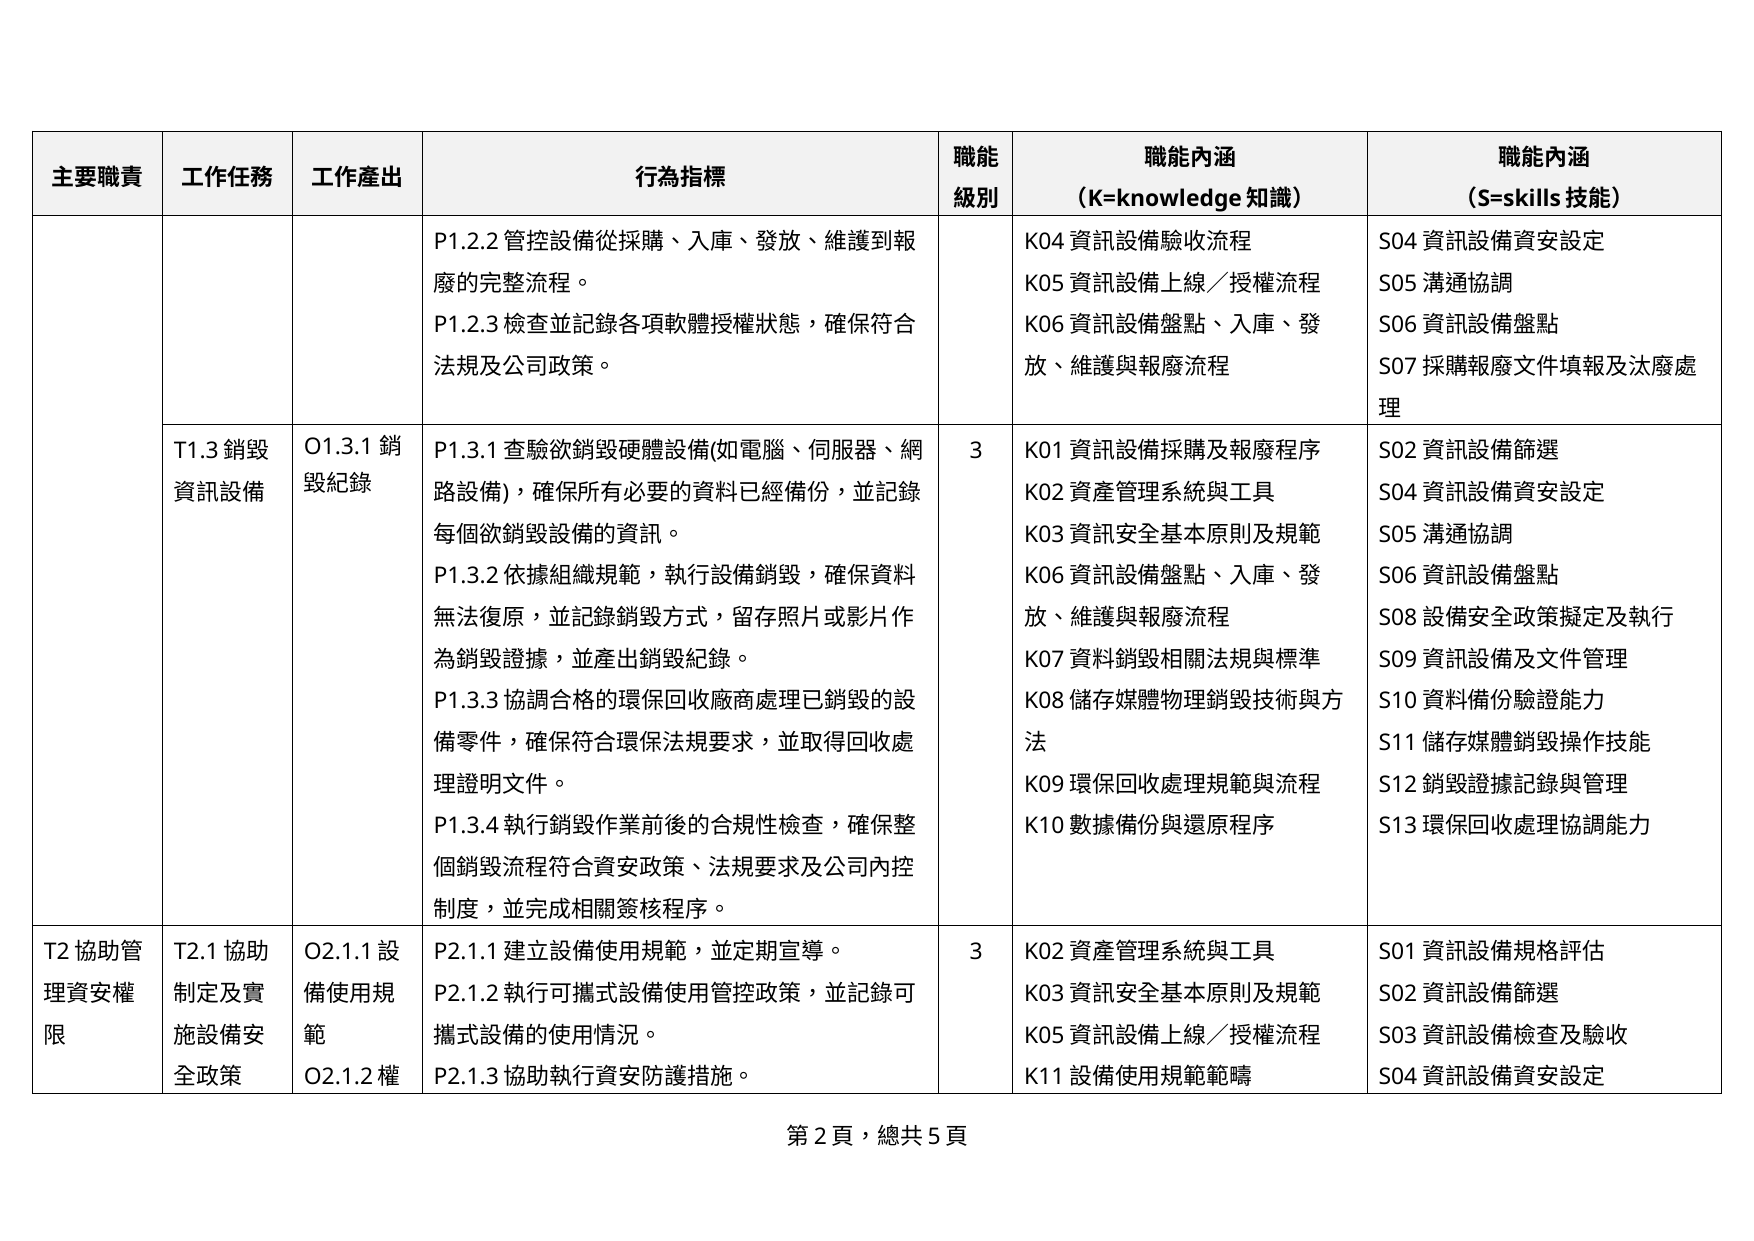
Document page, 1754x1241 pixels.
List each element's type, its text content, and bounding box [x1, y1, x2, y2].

table_cell P1.2.2管控設備從採購、入庫、發放、維護到報廢的完整流程。 P1.2.3檢查並記錄各項軟體授權狀態，確保符合法規及公司政策。 [423, 216, 938, 424]
table_cell 3 [939, 926, 1012, 1093]
table_cell S04資訊設備資安設定 S05溝通協調 S06資訊設備盤點 S07採購報廢文件填報及汰廢處理 [1368, 216, 1721, 424]
table_cell K02資產管理系統與工具 K03資訊安全基本原則及規範 K05資訊設備上線／授權流程 K11設備使用規範範疇 [1013, 926, 1367, 1093]
table_cell O1.3.1 銷毀紀錄 [293, 425, 422, 925]
table_header 職能 級別 [939, 132, 1012, 215]
table_cell P1.3.1查驗欲銷毀硬體設備(如電腦、伺服器、網路設備)，確保所有必要的資料已經備份，並記錄每個欲銷毀設備的資訊。 P1.3.2依據組織規範，執行設備銷毀，確保資料無法復原，並記錄銷毀方式，留存照片或影片作為銷毀證據，並產出銷毀紀錄。 P1.3.3協調合格的環保回收廠商處理已銷毀的設備零件，確保符合環保法規要求，並取得回收處理證明文件。 P1.3.4執行銷毀作業前後的合規性檢查，確保整個銷毀流程符合資安政策、法規要求及公司內控制度，並完成相關簽核程序。 [423, 425, 938, 925]
table_cell K01資訊設備採購及報廢程序 K02資產管理系統與工具 K03資訊安全基本原則及規範 K06資訊設備盤點、入庫、發放、維護與報廢流程 K07資料銷毀相關法規與標準 K08儲存媒體物理銷毀技術與方法 K09環保回收處理規範與流程 K10數據備份與還原程序 [1013, 425, 1367, 925]
table_cell O2.1.1設備使用規範 O2.1.2權 [293, 926, 422, 1093]
table_cell [163, 216, 292, 424]
table_cell [939, 216, 1012, 424]
table_cell S01資訊設備規格評估 S02資訊設備篩選 S03資訊設備檢查及驗收 S04資訊設備資安設定 [1368, 926, 1721, 1093]
table_header 職能內涵 （K=knowledge知識） [1013, 132, 1367, 215]
table_cell 3 [939, 425, 1012, 925]
table_cell T1.3銷毀資訊設備 [163, 425, 292, 925]
table_header 主要職責 [33, 132, 162, 215]
table_header 工作任務 [163, 132, 292, 215]
table_header 行為指標 [423, 132, 938, 215]
table_cell P2.1.1建立設備使用規範，並定期宣導。 P2.1.2執行可攜式設備使用管控政策，並記錄可攜式設備的使用情況。 P2.1.3協助執行資安防護措施。 [423, 926, 938, 1093]
table_cell T2協助管理資安權限 [33, 926, 162, 1093]
table_header 職能內涵 （S=skills技能） [1368, 132, 1721, 215]
table_header 工作產出 [293, 132, 422, 215]
table_cell T2.1協助制定及實施設備安全政策 [163, 926, 292, 1093]
table_cell [293, 216, 422, 424]
table_cell S02資訊設備篩選 S04資訊設備資安設定 S05溝通協調 S06資訊設備盤點 S08設備安全政策擬定及執行 S09資訊設備及文件管理 S10資料備份驗證能力 S11儲存媒體銷毀操作技能 S12銷毀證據記錄與管理 S13環保回收處理協調能力 [1368, 425, 1721, 925]
table_cell K04資訊設備驗收流程 K05資訊設備上線／授權流程 K06資訊設備盤點、入庫、發放、維護與報廢流程 [1013, 216, 1367, 424]
